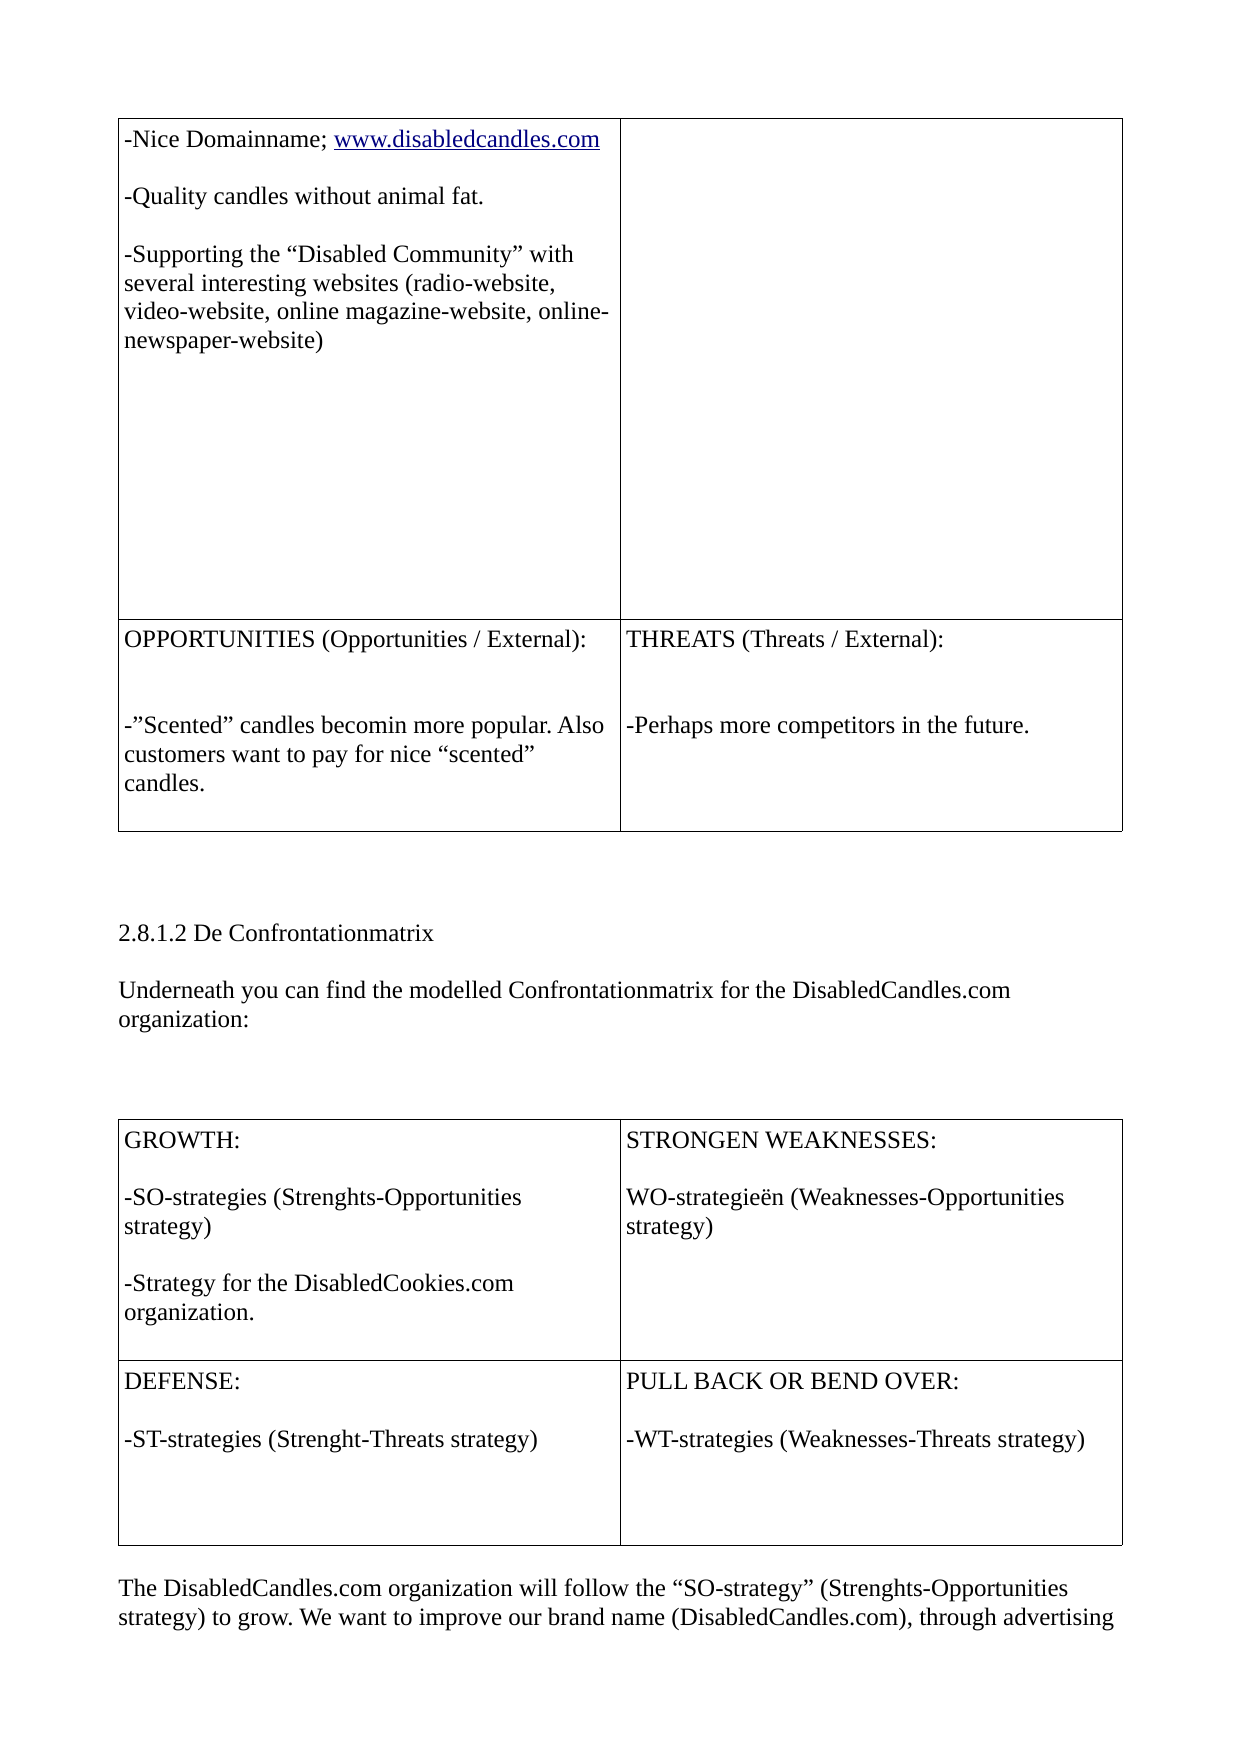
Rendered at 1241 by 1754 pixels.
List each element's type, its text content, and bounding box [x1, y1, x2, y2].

table_cell OPPORTUNITIES (Opportunities / External): -”Scented” candles becomin more popular. Also customers want to pay for nice “scented” candles. [119, 620, 620, 831]
table_header -Nice Domainname; www.disabledcandles.com -Quality candles without animal fat. -Supporting the “Disabled Community” with several interesting websites (radio-website, video-website, online magazine-website, online-newspaper-website) [119, 119, 620, 618]
table_cell PULL BACK OR BEND OVER: -WT-strategies (Weaknesses-Threats strategy) [621, 1361, 1122, 1544]
table_header [621, 119, 1122, 618]
table_cell THREATS (Threats / External): -Perhaps more competitors in the future. [621, 620, 1122, 831]
table_header STRONGEN WEAKNESSES: WO-strategieën (Weaknesses-Opportunities strategy) [621, 1120, 1122, 1360]
table_header GROWTH: -SO-strategies (Strenghts-Opportunities strategy) -Strategy for the DisabledCookies.com organization. [119, 1120, 620, 1360]
text The DisabledCandles.com organization will follow the “SO-strategy” (Strenghts-Opportunities strategy) to grow. We want to improve our brand name (DisabledCandles.com), through advertising [118, 1546, 1122, 1631]
text 2.8.1.2 De Confrontationmatrix Underneath you can find the modelled Confrontationmatrix for the DisabledCandles.com organization: [118, 832, 1122, 1119]
table_cell DEFENSE: -ST-strategies (Strenght-Threats strategy) [119, 1361, 620, 1544]
